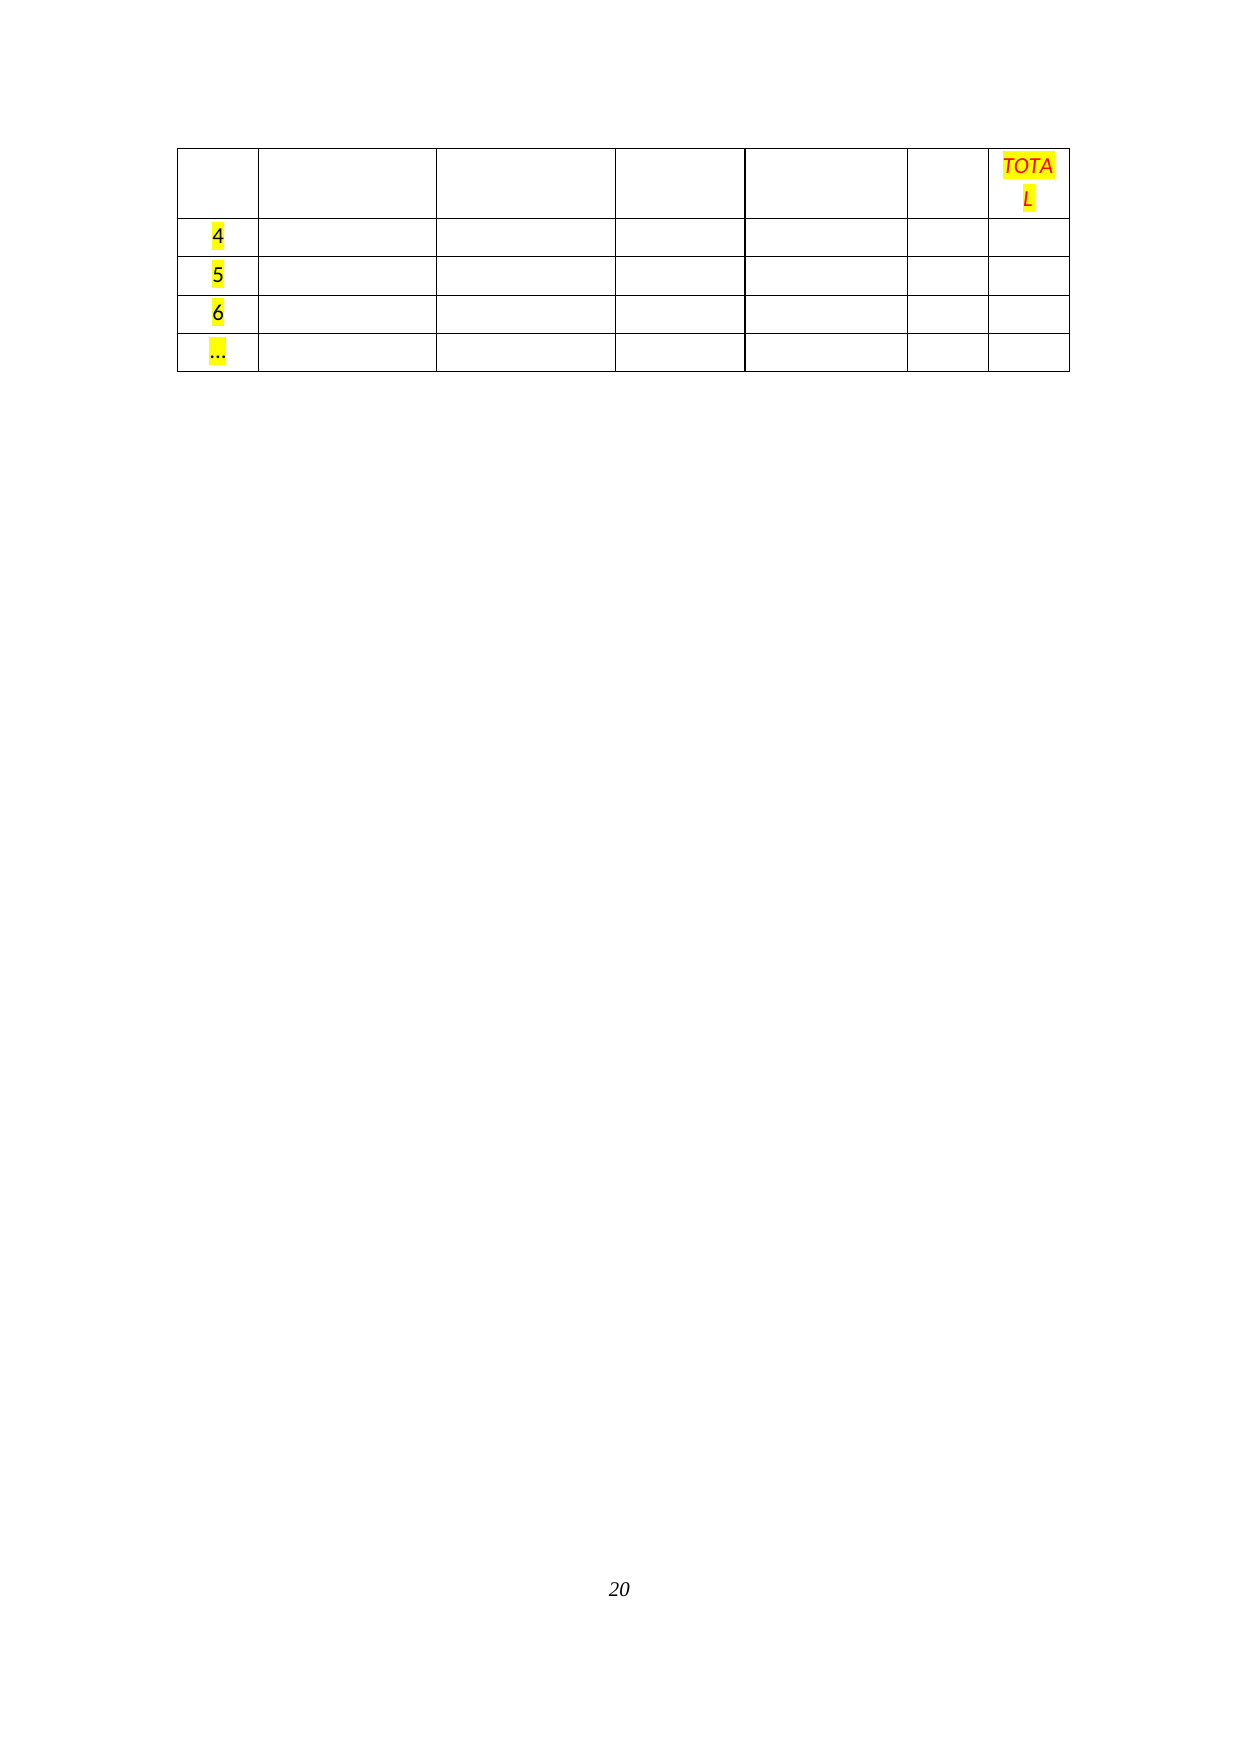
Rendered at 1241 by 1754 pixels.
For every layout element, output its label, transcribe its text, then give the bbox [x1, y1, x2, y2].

table_header [437, 149, 615, 218]
table_cell [437, 296, 615, 333]
table_cell [989, 257, 1069, 294]
table_cell [989, 296, 1069, 333]
table_cell [989, 334, 1069, 371]
table_header [178, 149, 258, 218]
table_cell [437, 257, 615, 294]
table_cell 4 [178, 219, 258, 256]
table_cell ... [178, 334, 258, 371]
table_cell [259, 296, 436, 333]
table_cell [908, 334, 988, 371]
table_cell [259, 334, 436, 371]
table_cell 6 [178, 296, 258, 333]
table_cell [616, 334, 744, 371]
table_cell [437, 334, 615, 371]
table_header [908, 149, 988, 218]
table_cell [616, 257, 744, 294]
table_cell [259, 219, 436, 256]
table_cell [908, 257, 988, 294]
table_cell [616, 296, 744, 333]
table_header [616, 149, 744, 218]
table_cell [437, 219, 615, 256]
table_header [746, 149, 907, 218]
table_cell [746, 334, 907, 371]
table_cell [746, 296, 907, 333]
table_cell [989, 219, 1069, 256]
table_cell [616, 219, 744, 256]
table_cell [746, 257, 907, 294]
table_cell 5 [178, 257, 258, 294]
table_cell [746, 219, 907, 256]
table_header VALOR MÁXIMO TOTAL ACEITÁVEL OU VALOR DE REFERÊNCIA TOTAL [989, 149, 1069, 218]
table_cell [908, 296, 988, 333]
table_cell [259, 257, 436, 294]
table_cell [908, 219, 988, 256]
table_header [259, 149, 436, 218]
